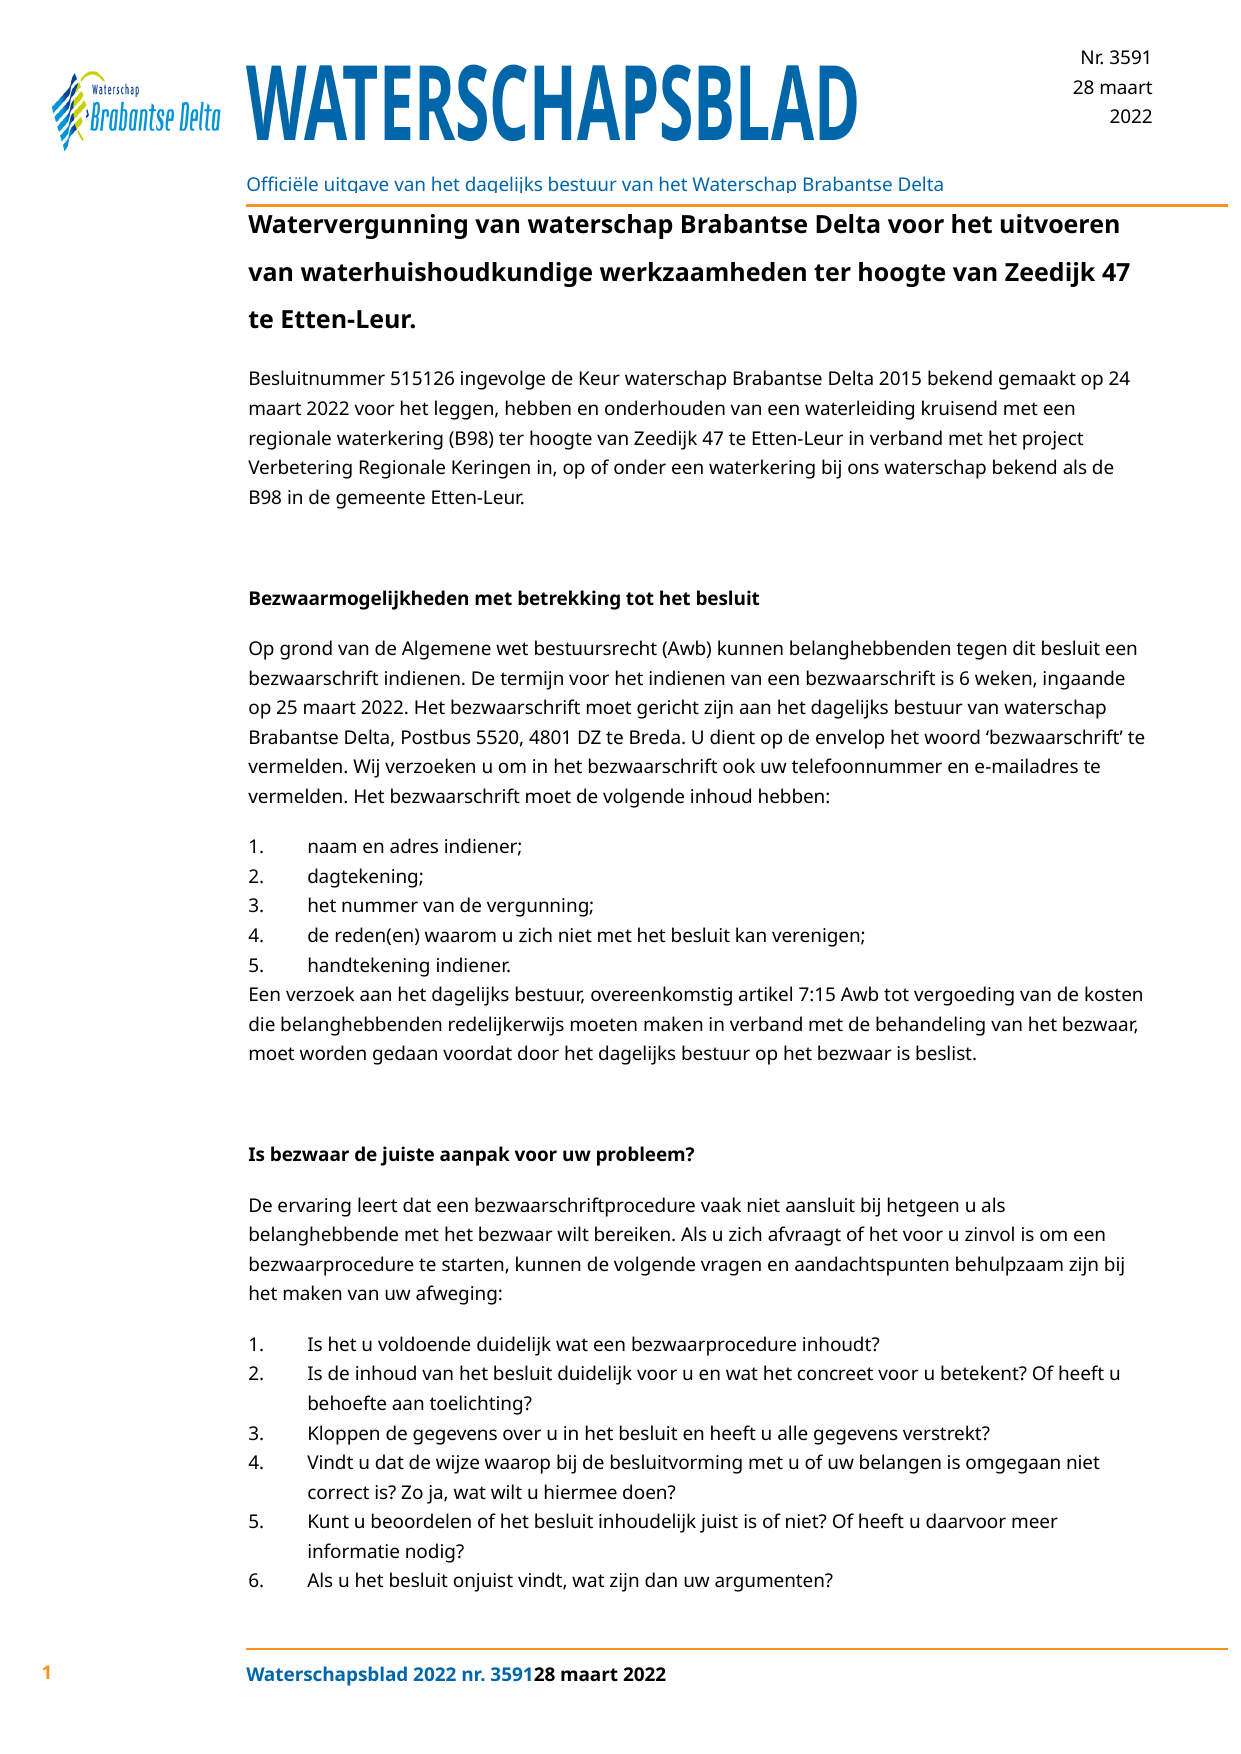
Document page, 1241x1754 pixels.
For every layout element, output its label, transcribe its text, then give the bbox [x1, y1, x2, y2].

text Bezwaarmogelijkheden met betrekking tot het besluit [248, 585, 1152, 610]
list Kloppen de gegevens over u in het besluit en heeft u alle gegevens verstrekt? [248, 1420, 1152, 1445]
list handtekening indiener. [248, 952, 1152, 977]
text Op grond van de Algemene wet bestuursrecht (Awb) kunnen belanghebbenden tegen dit besluit een bezwaarschrift indienen. De termijn voor het indienen van een bezwaarschrift is 6 weken, ingaande op 25 maart 2022. Het bezwaarschrift moet gericht zijn aan het dagelijks bestuur van waterschap Brabantse Delta, Postbus 5520, 4801 DZ te Breda. U dient op de envelop het woord ‘bezwaarschrift’ te vermelden. Wij verzoeken u om in het bezwaarschrift ook uw telefoonnummer en e‑mailadres te vermelden. Het bezwaarschrift moet de volgende inhoud hebben: [248, 635, 1152, 809]
list het nummer van de vergunning; [248, 893, 1152, 918]
list naam en adres indiener; [248, 833, 1152, 859]
list Kunt u beoordelen of het besluit inhoudelijk juist is of niet? Of heeft u daarvoor meer informatie nodig? [248, 1508, 1152, 1564]
list Is het u voldoende duidelijk wat een bezwaarprocedure inhoudt? [248, 1331, 1152, 1357]
list Is de inhoud van het besluit duidelijk voor u en wat het concreet voor u betekent? Of heeft u behoefte aan toelichting? [248, 1361, 1152, 1416]
text Is bezwaar de juiste aanpak voor uw probleem? [248, 1141, 1152, 1167]
text Een verzoek aan het dagelijks bestuur, overeenkomstig artikel 7:15 Awb tot vergoeding van de kosten die belanghebbenden redelijkerwijs moeten maken in verband met de behandeling van het bezwaar, moet worden gedaan voordat door het dagelijks bestuur op het bezwaar is beslist. [248, 981, 1152, 1066]
text De ervaring leert dat een bezwaarschriftprocedure vaak niet aansluit bij hetgeen u als belanghebbende met het bezwaar wilt bereiken. Als u zich afvraagt of het voor u zinvol is om een bezwaarprocedure te starten, kunnen de volgende vragen en aandachtspunten behulpzaam zijn bij het maken van uw afweging: [248, 1192, 1152, 1306]
text Besluitnummer 515126 ingevolge de Keur waterschap Brabantse Delta 2015 bekend gemaakt op 24 maart 2022 voor het leggen, hebben en onderhouden van een waterleiding kruisend met een regionale waterkering (B98) ter hoogte van Zeedijk 47 te Etten-Leur in verband met het project Verbetering Regionale Keringen in, op of onder een waterkering bij ons waterschap bekend als de B98 in de gemeente Etten-Leur. [248, 366, 1152, 509]
list dagtekening; [248, 863, 1152, 889]
text Watervergunning van waterschap Brabantse Delta voor het uitvoeren van waterhuishoudkundige werkzaamheden ter hoogte van Zeedijk 47 te Etten-Leur. [248, 207, 1152, 336]
list de reden(en) waarom u zich niet met het besluit kan verenigen; [248, 922, 1152, 948]
list Vindt u dat de wijze waarop bij de besluitvorming met u of uw belangen is omgegaan niet correct is? Zo ja, wat wilt u hiermee doen? [248, 1449, 1152, 1504]
picture [41, 47, 231, 172]
list Als u het besluit onjuist vindt, wat zijn dan uw argumenten? [248, 1568, 1152, 1593]
